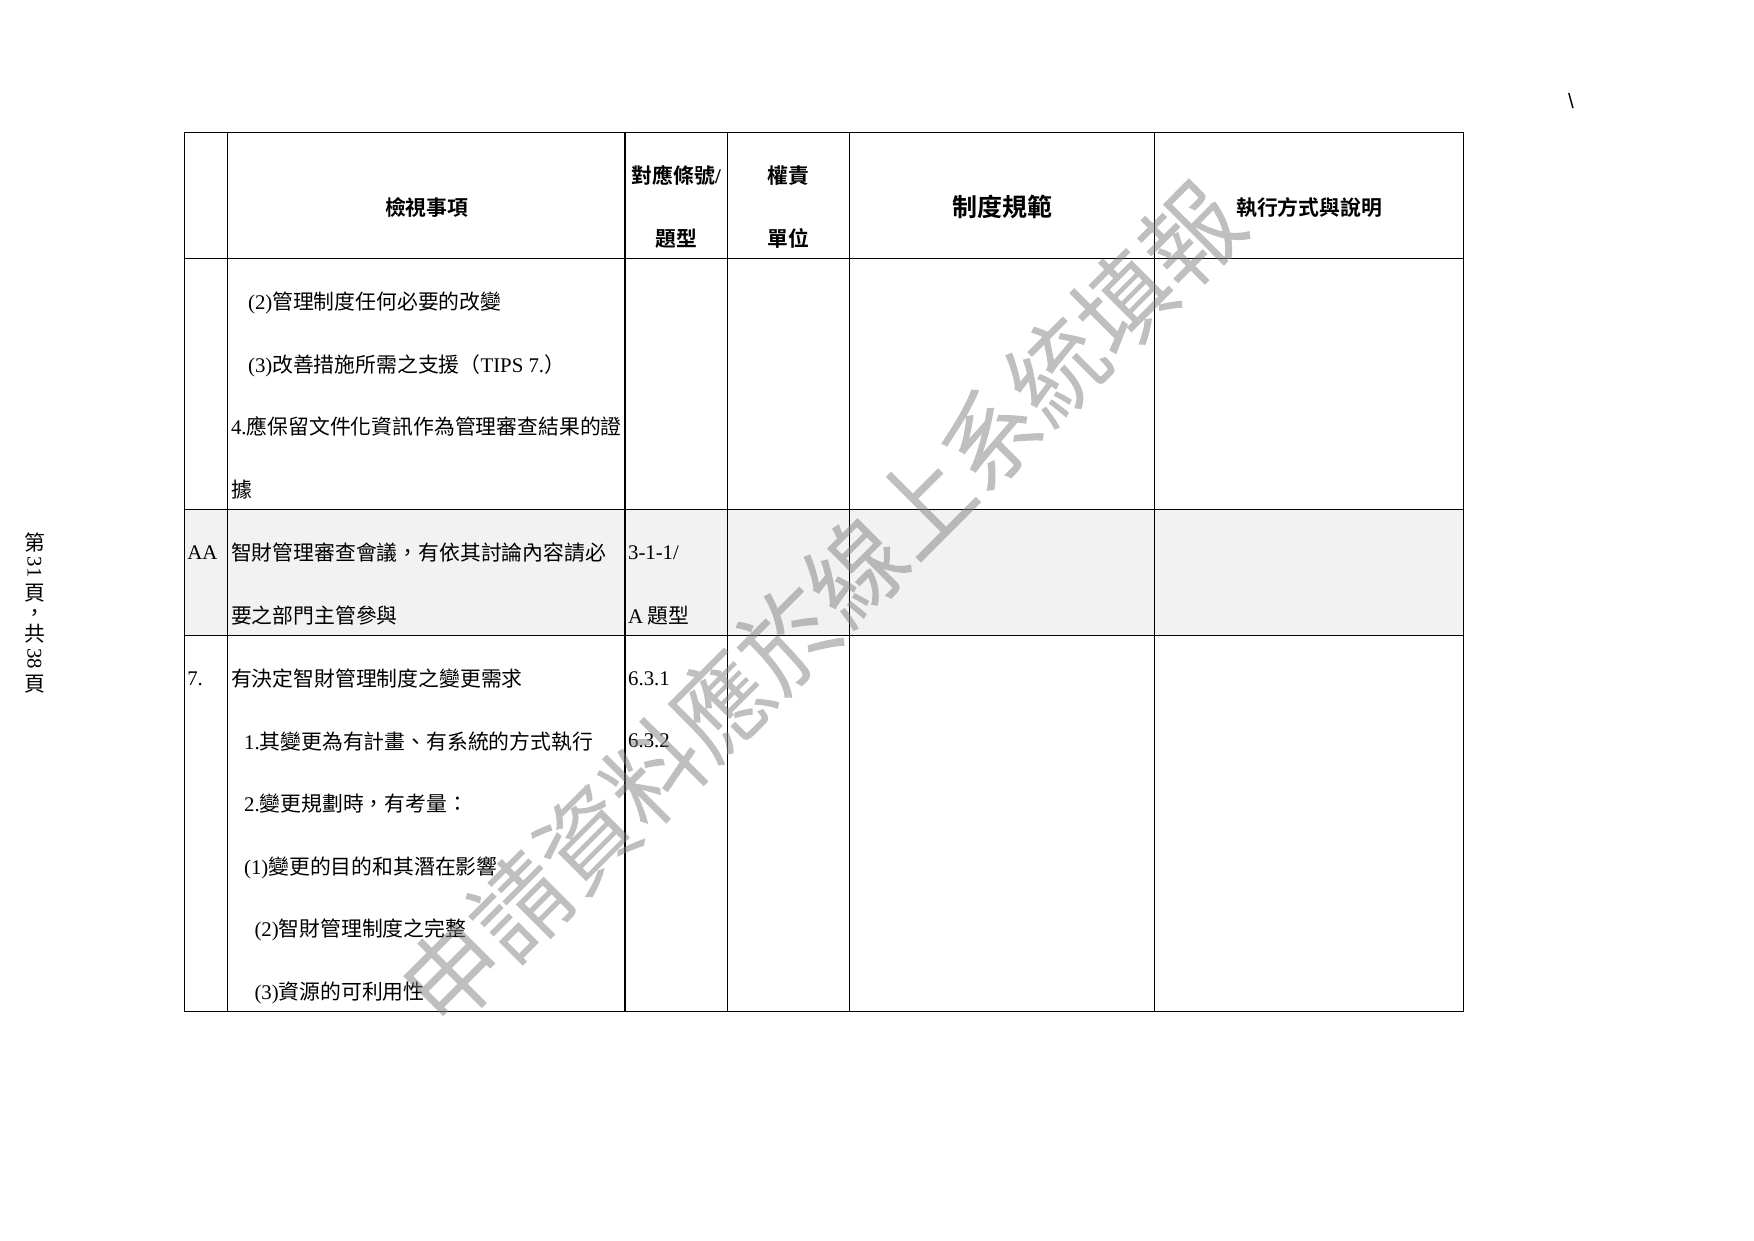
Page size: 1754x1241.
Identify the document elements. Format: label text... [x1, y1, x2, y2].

table_header 檢視事項 [228, 133, 624, 258]
table_cell [1111, 270, 1134, 293]
table_header 執行方式與說明 [1155, 133, 1463, 258]
table_cell [1118, 278, 1141, 301]
table_cell (2)管理制度任何必要的改變 (3)改善措施所需之支援（TIPS 7.） 4.應保留文件化資訊作為管理審查結果的證據 [228, 259, 624, 509]
table_cell [728, 636, 849, 1011]
table_cell [626, 259, 727, 509]
table_cell 6.3.1 6.3.2 [626, 636, 727, 1011]
table_cell AA [185, 510, 227, 635]
table_header [185, 133, 227, 258]
table_cell 智財管理審查會議，有依其討論內容請必要之部門主管參與 [228, 510, 624, 635]
table_cell [728, 696, 738, 708]
table_cell [850, 539, 872, 563]
table_cell [1155, 510, 1463, 635]
table_cell [1134, 293, 1154, 316]
table_cell [850, 510, 1154, 635]
table_cell 有決定智財管理制度之變更需求 1.其變更為有計畫、有系統的方式執行 2.變更規劃時，有考量： (1)變更的目的和其潛在影響 (2)智財管理制度之完整 (3)資源的可利用性 [228, 636, 624, 1011]
table_cell [728, 259, 849, 509]
table_cell [756, 636, 775, 648]
table_cell 3-1-1/ A題型 [626, 510, 727, 635]
table_cell [850, 259, 1154, 509]
table_header 對應條號/題型 [626, 133, 727, 258]
table_cell [185, 636, 227, 1011]
table_header 權責 單位 [728, 133, 849, 258]
table_cell [837, 537, 849, 553]
table_cell [1155, 636, 1463, 1011]
table_cell [850, 529, 862, 545]
table_cell [1155, 259, 1463, 509]
table_cell [1126, 285, 1149, 308]
table_cell [931, 510, 961, 525]
table_cell [834, 582, 843, 595]
table_cell [850, 636, 1154, 1011]
table_cell [185, 259, 227, 509]
table_header 制度規範 [850, 133, 1154, 258]
table_cell [1115, 259, 1154, 281]
table_cell [728, 510, 849, 635]
